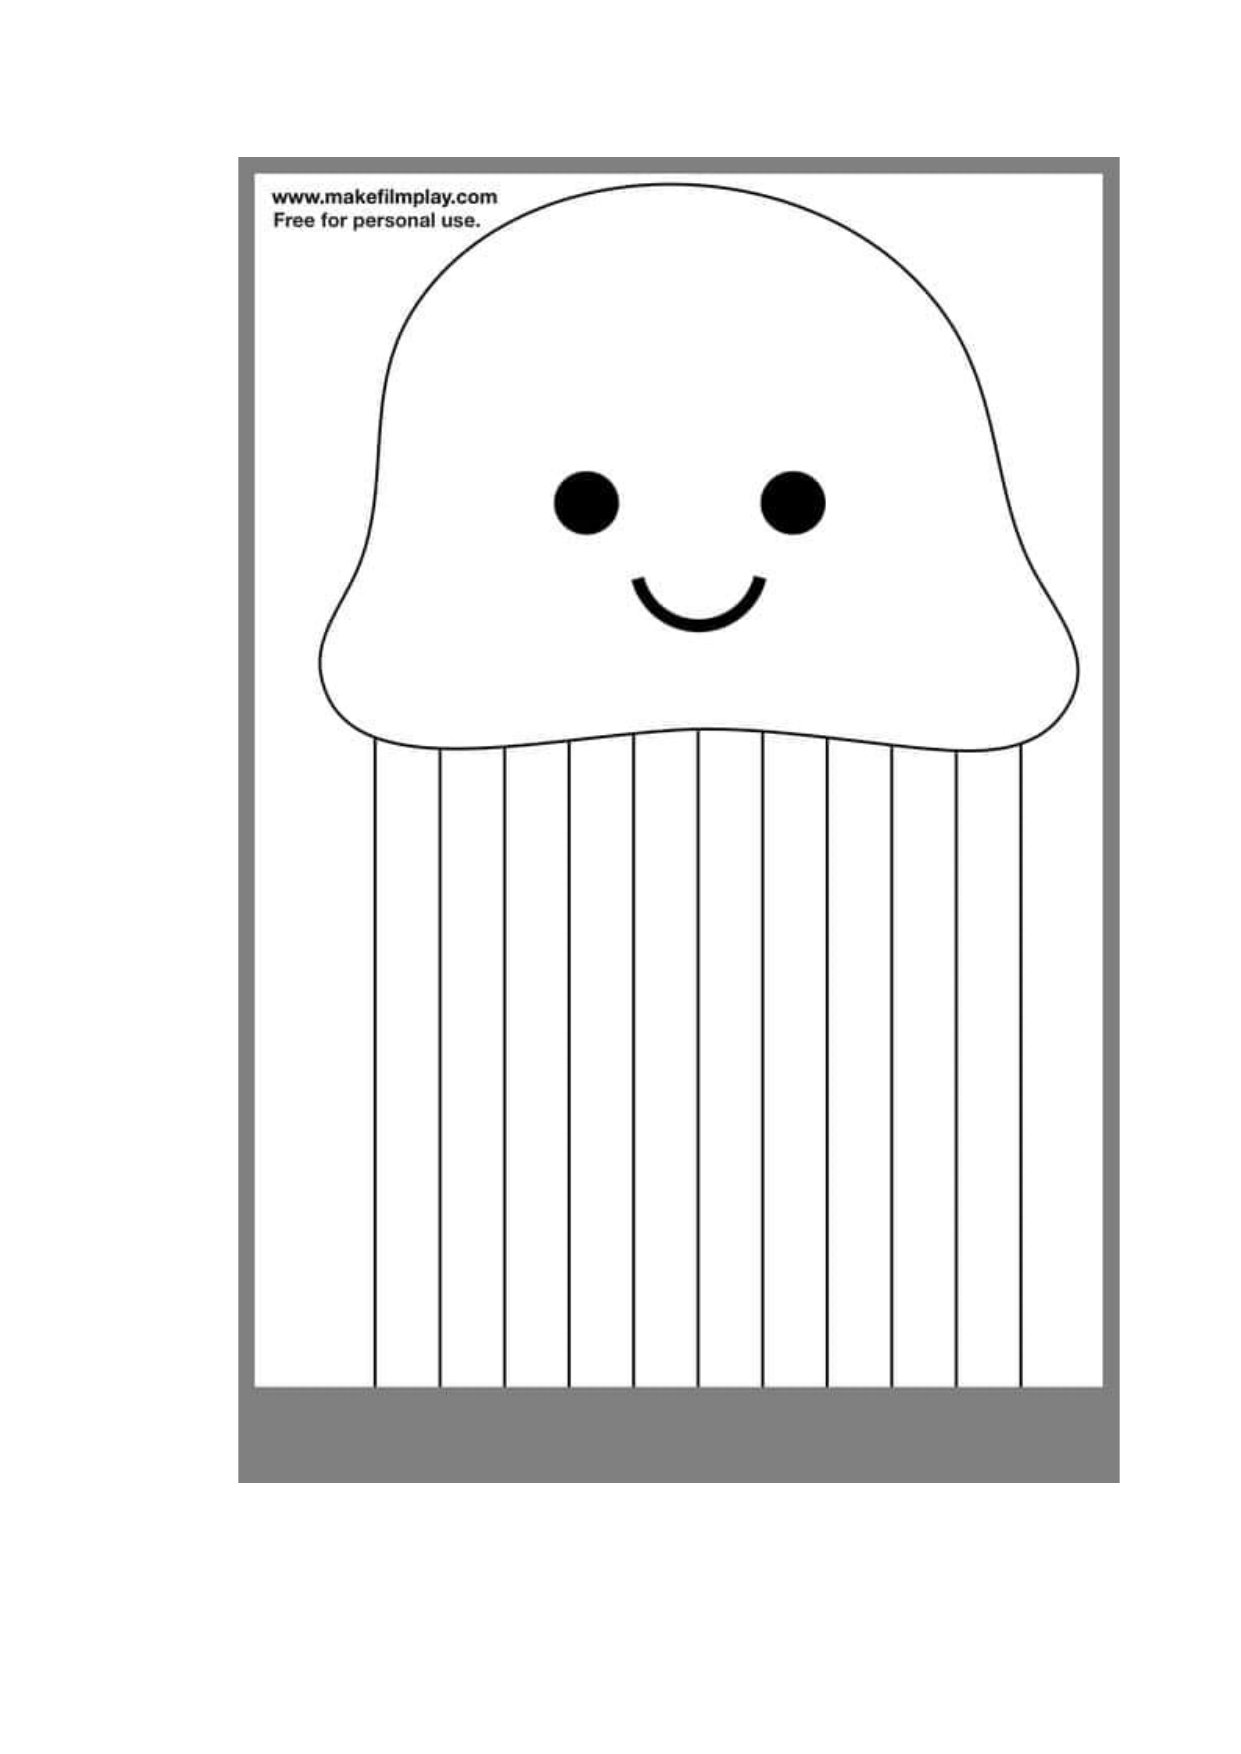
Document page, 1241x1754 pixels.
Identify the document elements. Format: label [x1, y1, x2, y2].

picture [238, 157, 1120, 1483]
